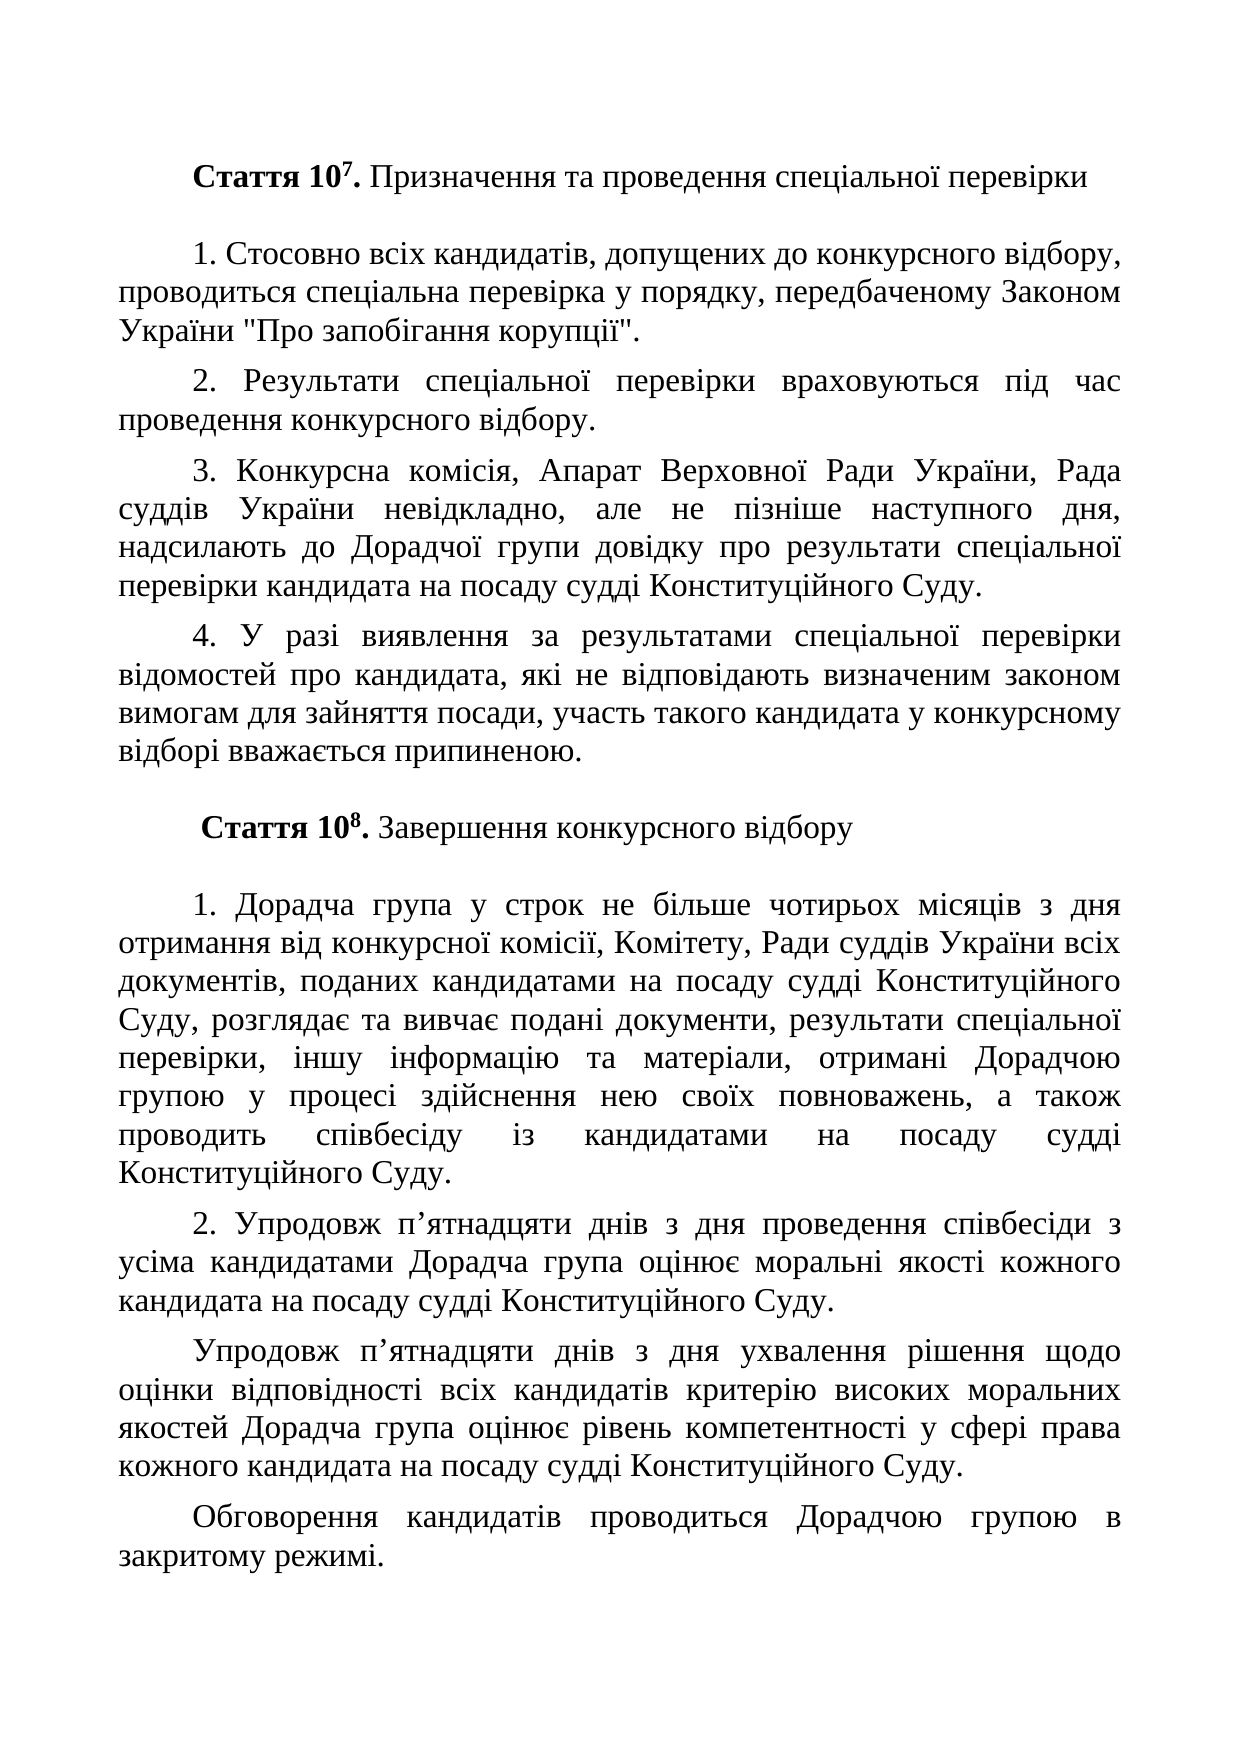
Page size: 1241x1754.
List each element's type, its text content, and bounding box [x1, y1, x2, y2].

text 1. Дорадча група у строк не більше чотирьох місяців з дня отримання від конкурсної комісії, Комітету, Ради суддів України всіх документів, поданих кандидатами на посаду судді Конституційного Суду, розглядає та вивчає подані документи, результати спеціальної перевірки, іншу інформацію та матеріали, отримані Дорадчою групою у процесі здійснення нею своїх повноважень, а також проводить співбесіду із кандидатами на посаду судді Конституційного Суду. [118, 884, 1122, 1191]
text Упродовж п’ятнадцяти днів з дня ухвалення рішення щодо оцінки відповідності всіх кандидатів критерію високих моральних якостей Дорадча група оцінює рівень компетентності у сфері права кожного кандидата на посаду судді Конституційного Суду. [118, 1331, 1122, 1484]
text 4. У разі виявлення за результатами спеціальної перевірки відомостей про кандидата, які не відповідають визначеним законом вимогам для зайняття посади, участь такого кандидата у конкурсному відборі вважається припиненою. [118, 616, 1122, 769]
text Стаття 108. Завершення конкурсного відбору [118, 807, 1122, 846]
text 3. Конкурсна комісія, Апарат Верховної Ради України, Рада суддів України невідкладно, але не пізніше наступного дня, надсилають до Дорадчої групи довідку про результати спеціальної перевірки кандидата на посаду судді Конституційного Суду. [118, 450, 1122, 603]
text Обговорення кандидатів проводиться Дорадчою групою в закритому режимі. [118, 1496, 1122, 1573]
text Стаття 107. Призначення та проведення спеціальної перевірки [118, 156, 1122, 195]
text 1. Стосовно всіх кандидатів, допущених до конкурсного відбору, проводиться спеціальна перевірка у порядку, передбаченому Законом України "Про запобігання корупції". [118, 233, 1122, 348]
text 2. Упродовж п’ятнадцяти днів з дня проведення співбесіди з усіма кандидатами Дорадча група оцінює моральні якості кожного кандидата на посаду судді Конституційного Суду. [118, 1203, 1122, 1318]
text 2. Результати спеціальної перевірки враховуються під час проведення конкурсного відбору. [118, 361, 1122, 437]
